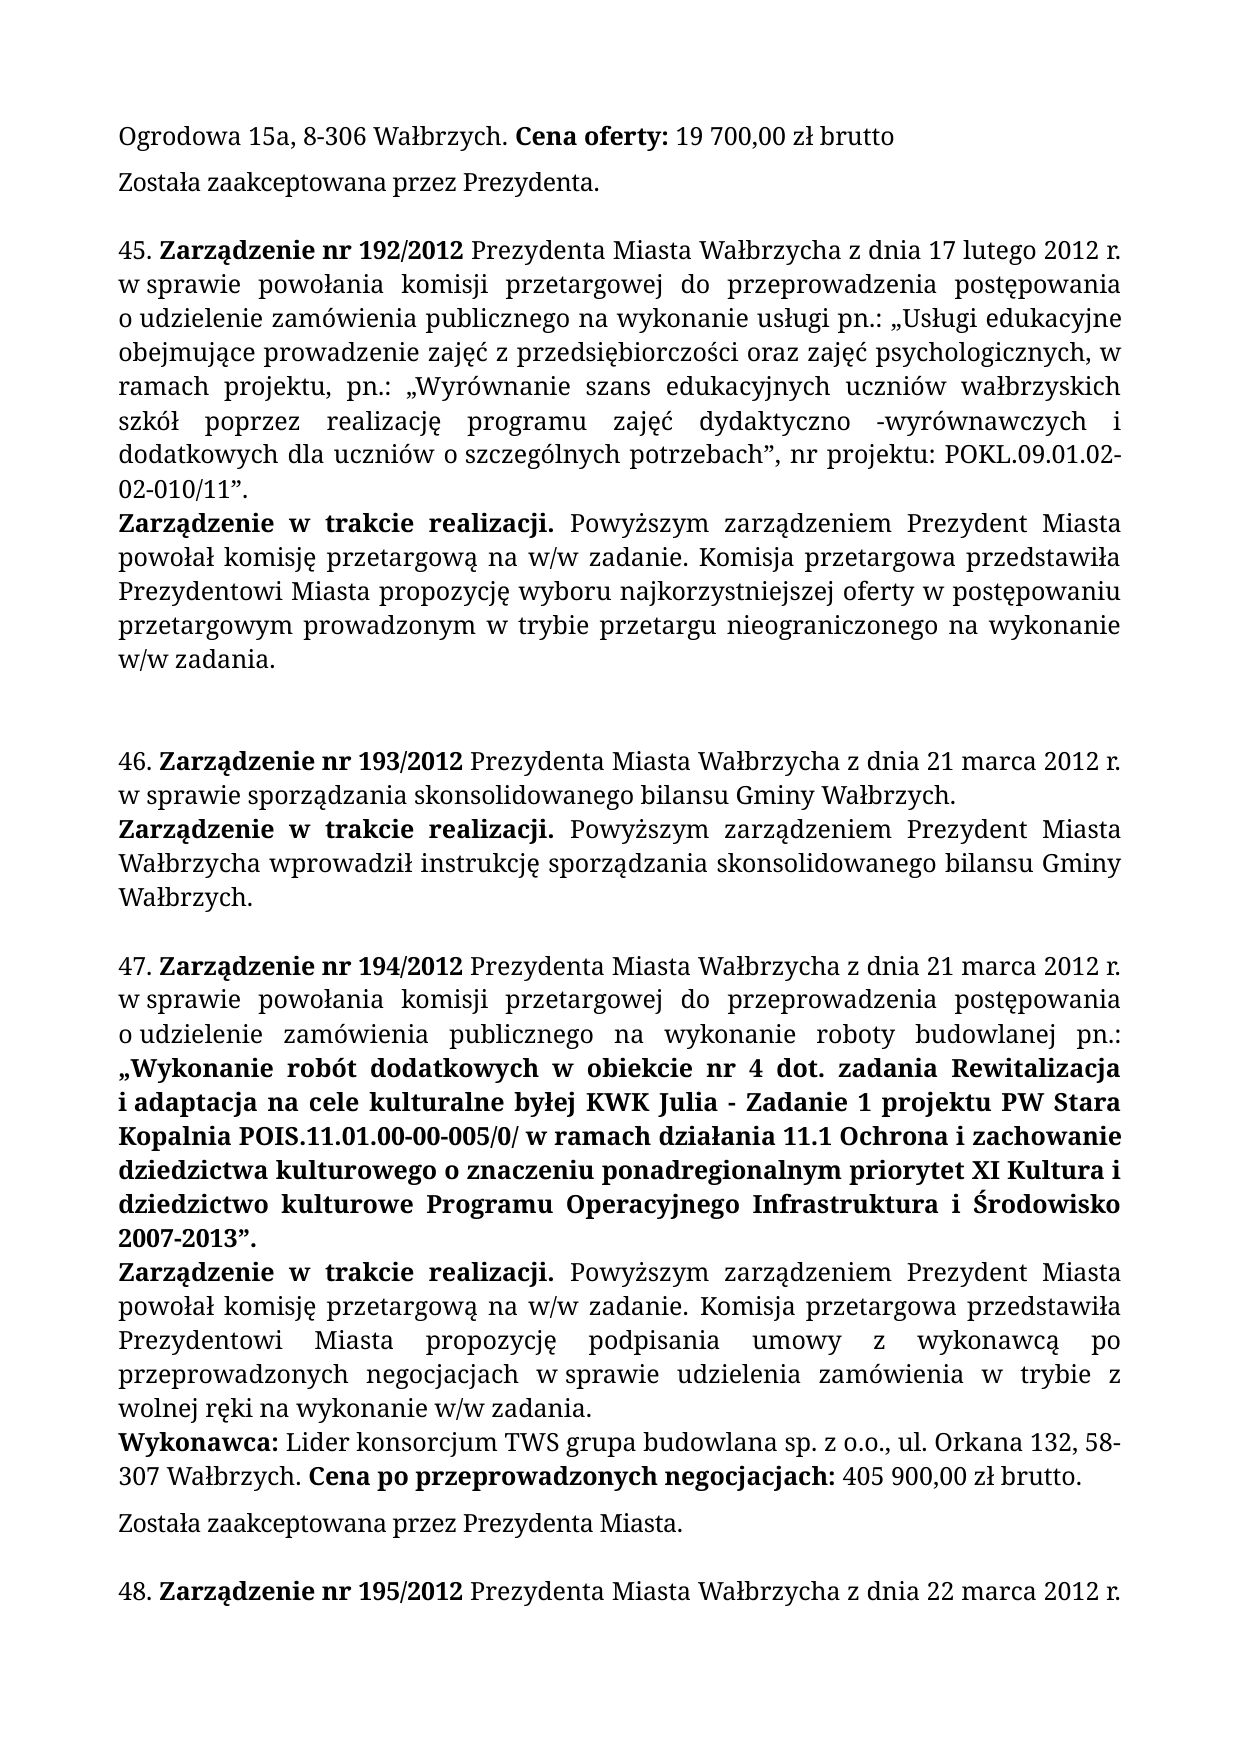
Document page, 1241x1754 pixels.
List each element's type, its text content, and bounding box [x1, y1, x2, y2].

text Ogrodowa 15a, 8-306 Wałbrzych. Cena oferty: 19 700,00 zł brutto [118, 118, 1122, 152]
text Została zaakceptowana przez Prezydenta. [118, 165, 1122, 199]
text Została zaakceptowana przez Prezydenta Miasta. [118, 1506, 1122, 1540]
text 46. Zarządzenie nr 193/2012 Prezydenta Miasta Wałbrzycha z dnia 21 marca 2012 r. w sprawie sporządzania skonsolidowanego bilansu Gminy Wałbrzych. [118, 744, 1122, 812]
text Zarządzenie w trakcie realizacji. Powyższym zarządzeniem Prezydent Miasta powołał komisję przetargową na w/w zadanie. Komisja przetargowa przedstawiła Prezydentowi Miasta propozycję podpisania umowy z wykonawcą po przeprowadzonych negocjacjach w sprawie udzielenia zamówienia w trybie z wolnej ręki na wykonanie w/w zadania. [118, 1255, 1122, 1425]
text 45. Zarządzenie nr 192/2012 Prezydenta Miasta Wałbrzycha z dnia 17 lutego 2012 r. w sprawie powołania komisji przetargowej do przeprowadzenia postępowania o udzielenie zamówienia publicznego na wykonanie usługi pn.: „Usługi edukacyjne obejmujące prowadzenie zajęć z przedsiębiorczości oraz zajęć psychologicznych, w ramach projektu, pn.: „Wyrównanie szans edukacyjnych uczniów wałbrzyskich szkół poprzez realizację programu zajęć dydaktyczno -wyrównawczych i dodatkowych dla uczniów o szczególnych potrzebach”, nr projektu: POKL.09.01.02-02-010/11”. [118, 233, 1122, 505]
text 48. Zarządzenie nr 195/2012 Prezydenta Miasta Wałbrzycha z dnia 22 marca 2012 r. [118, 1574, 1122, 1608]
text Zarządzenie w trakcie realizacji. Powyższym zarządzeniem Prezydent Miasta powołał komisję przetargową na w/w zadanie. Komisja przetargowa przedstawiła Prezydentowi Miasta propozycję wyboru najkorzystniejszej oferty w postępowaniu przetargowym prowadzonym w trybie przetargu nieograniczonego na wykonanie w/w zadania. [118, 505, 1122, 676]
text Zarządzenie w trakcie realizacji. Powyższym zarządzeniem Prezydent Miasta Wałbrzycha wprowadził instrukcję sporządzania skonsolidowanego bilansu Gminy Wałbrzych. [118, 812, 1122, 914]
text 47. Zarządzenie nr 194/2012 Prezydenta Miasta Wałbrzycha z dnia 21 marca 2012 r. w sprawie powołania komisji przetargowej do przeprowadzenia postępowania o udzielenie zamówienia publicznego na wykonanie roboty budowlanej pn.: „Wykonanie robót dodatkowych w obiekcie nr 4 dot. zadania Rewitalizacja i adaptacja na cele kulturalne byłej KWK Julia - Zadanie 1 projektu PW Stara Kopalnia POIS.11.01.00-00-005/0/ w ramach działania 11.1 Ochrona i zachowanie dziedzictwa kulturowego o znaczeniu ponadregionalnym priorytet XI Kultura i dziedzictwo kulturowe Programu Operacyjnego Infrastruktura i Środowisko 2007-2013”. [118, 948, 1122, 1255]
text Wykonawca: Lider konsorcjum TWS grupa budowlana sp. z o.o., ul. Orkana 132, 58-307 Wałbrzych. Cena po przeprowadzonych negocjacjach: 405 900,00 zł brutto. [118, 1425, 1122, 1493]
